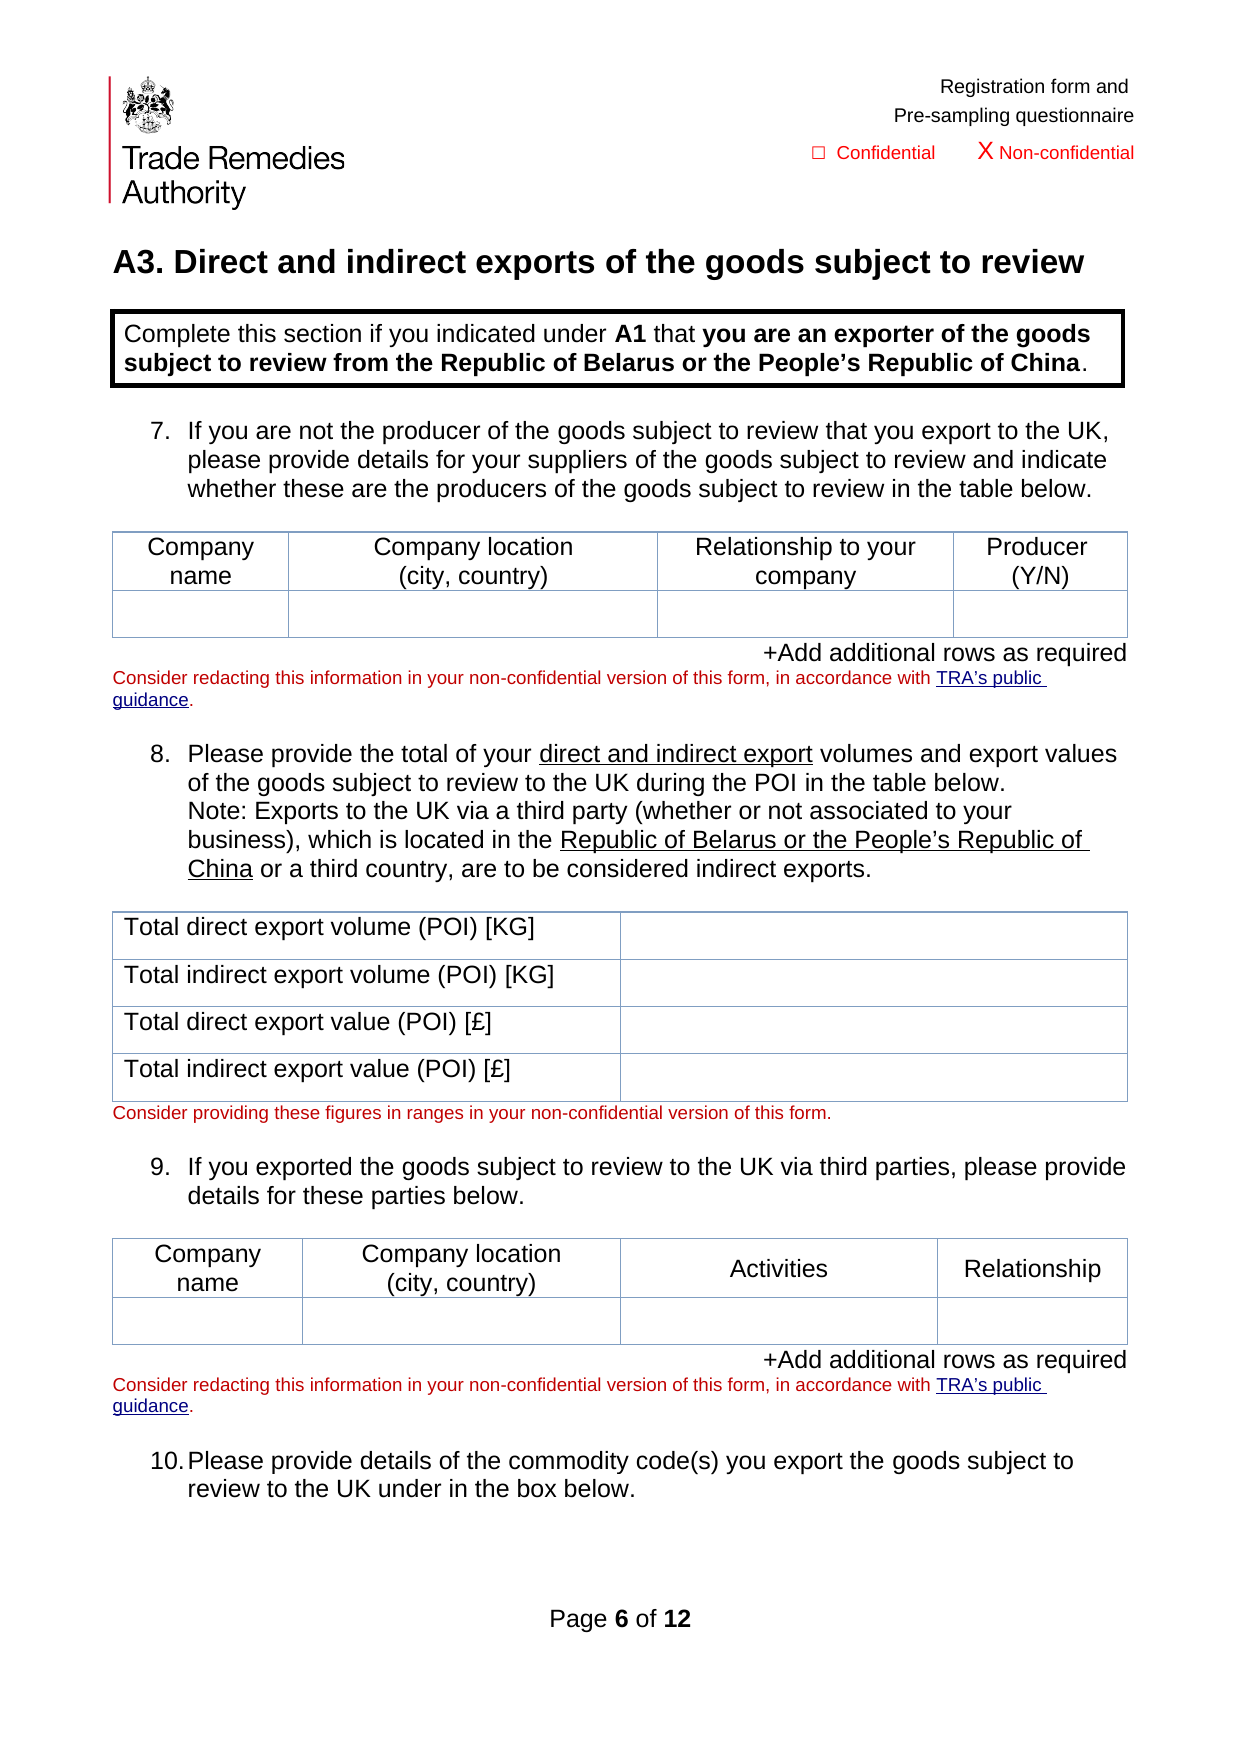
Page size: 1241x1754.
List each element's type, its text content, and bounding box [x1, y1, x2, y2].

list Note: Exports to the UK via a third party (whether or not associated to your business), which is located in the Republic of Belarus or the People’s Republic of China or a third country, are to be considered indirect exports. [187, 796, 1128, 883]
table_header Complete this section if you indicated under A1 that you are an exporter of the goods subject to review from the Republic of Belarus or the People’s Republic of China. [115, 314, 1121, 383]
table_cell [621, 960, 1127, 1006]
text Consider providing these figures in ranges in your non-confidential version of this form. [112, 1102, 1128, 1123]
table_cell [621, 1007, 1127, 1053]
list Please provide details of the commodity code(s) you export the goods subject to review to the UK under in the box below. [150, 1446, 1128, 1503]
table_cell [113, 591, 288, 637]
text +Add additional rows as required [112, 1345, 1128, 1374]
table_cell Total direct export value (POI) [£] [113, 1007, 620, 1053]
table_cell Total indirect export volume (POI) [KG] [113, 960, 620, 1006]
table_header Total direct export volume (POI) [KG] [113, 913, 620, 959]
table_header Relationship [938, 1239, 1127, 1297]
table_header Relationship to your company [658, 533, 953, 590]
table_cell [658, 591, 953, 637]
table_cell Total indirect export value (POI) [£] [113, 1054, 620, 1101]
text Consider redacting this information in your non-confidential version of this form, in accordance with TRA’s public guidance. [112, 1374, 1128, 1417]
table_cell [289, 591, 657, 637]
table_header Company name [113, 1239, 302, 1297]
table_header Activities [621, 1239, 937, 1297]
table_header Company name [113, 533, 288, 590]
list Please provide the total of your direct and indirect export volumes and export values of the goods subject to review to the UK during the POI in the table below. [150, 739, 1128, 796]
table_cell [954, 591, 1127, 637]
list If you exported the goods subject to review to the UK via third parties, please provide details for these parties below. [150, 1152, 1128, 1209]
text Consider redacting this information in your non-confidential version of this form, in accordance with TRA’s public guidance. [112, 667, 1128, 710]
table_header [621, 913, 1127, 959]
table_cell [303, 1298, 620, 1344]
table_header Company location (city, country) [303, 1239, 620, 1297]
text +Add additional rows as required [112, 638, 1128, 667]
table_cell [113, 1298, 302, 1344]
table_cell [621, 1054, 1127, 1101]
table_cell [938, 1298, 1127, 1344]
list If you are not the producer of the goods subject to review that you export to the UK, please provide details for your suppliers of the goods subject to review and indicate whether these are the producers of the goods subject to review in the table below. [150, 416, 1128, 503]
table_header Company location (city, country) [289, 533, 657, 590]
table_cell [621, 1298, 937, 1344]
subtitle A3. Direct and indirect exports of the goods subject to review [112, 242, 1128, 280]
table_header Producer (Y/N) [954, 533, 1127, 590]
